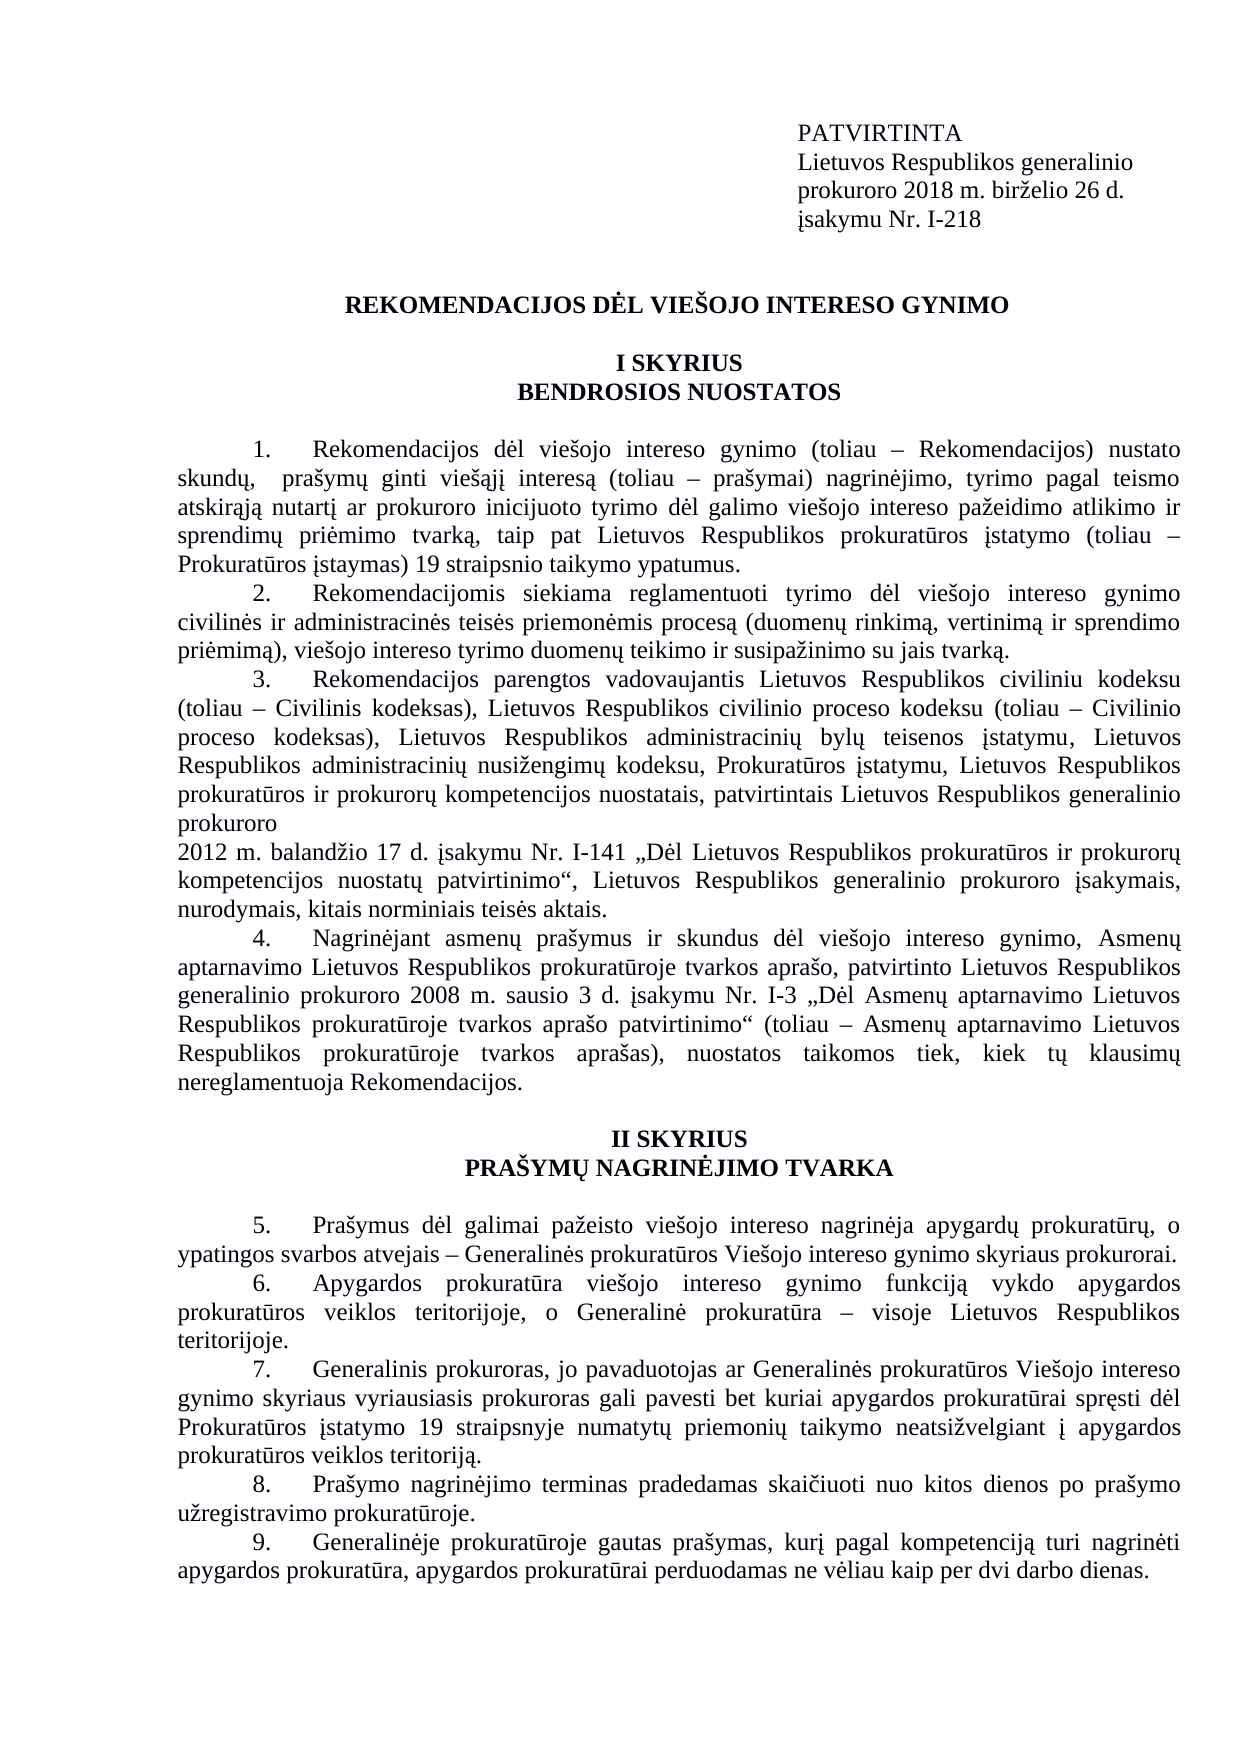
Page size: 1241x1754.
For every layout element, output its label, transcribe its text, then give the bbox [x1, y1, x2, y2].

text 1. Rekomendacijos dėl viešojo intereso gynimo (toliau – Rekomendacijos) nustato skundų, prašymų ginti viešąjį interesą (toliau – prašymai) nagrinėjimo, tyrimo pagal teismo atskirąją nutartį ar prokuroro inicijuoto tyrimo dėl galimo viešojo intereso pažeidimo atlikimo ir sprendimų priėmimo tvarką, taip pat Lietuvos Respublikos prokuratūros įstatymo (toliau – Prokuratūros įstaymas) 19 straipsnio taikymo ypatumus. [177, 434, 1181, 578]
text 6. Apygardos prokuratūra viešojo intereso gynimo funkciją vykdo apygardos prokuratūros veiklos teritorijoje, o Generalinė prokuratūra – visoje Lietuvos Respublikos teritorijoje. [177, 1268, 1181, 1354]
text įsakymu Nr. I-218 [177, 204, 1181, 233]
text I SKYRIUS [177, 348, 1181, 377]
text 3. Rekomendacijos parengtos vadovaujantis Lietuvos Respublikos civiliniu kodeksu (toliau – Civilinis kodeksas), Lietuvos Respublikos civilinio proceso kodeksu (toliau – Civilinio proceso kodeksas), Lietuvos Respublikos administracinių bylų teisenos įstatymu, Lietuvos Respublikos administracinių nusižengimų kodeksu, Prokuratūros įstatymu, Lietuvos Respublikos prokuratūros ir prokurorų kompetencijos nuostatais, patvirtintais Lietuvos Respublikos generalinio prokuroro 2012 m. balandžio 17 d. įsakymu Nr. I-141 „Dėl Lietuvos Respublikos prokuratūros ir prokurorų kompetencijos nuostatų patvirtinimo“, Lietuvos Respublikos generalinio prokuroro įsakymais, nurodymais, kitais norminiais teisės aktais. [177, 664, 1181, 923]
text BENDROSIOS NUOSTATOS [177, 377, 1181, 406]
text 7. Generalinis prokuroras, jo pavaduotojas ar Generalinės prokuratūros Viešojo intereso gynimo skyriaus vyriausiasis prokuroras gali pavesti bet kuriai apygardos prokuratūrai spręsti dėl Prokuratūros įstatymo 19 straipsnyje numatytų priemonių taikymo neatsižvelgiant į apygardos prokuratūros veiklos teritoriją. [177, 1354, 1181, 1469]
text Lietuvos Respublikos generalinio [177, 147, 1181, 176]
text REKOMENDACIJOS dėl viešojo intereso gynimo [177, 291, 1103, 319]
text prokuroro 2018 m. birželio 26 d. [177, 176, 1181, 204]
text 9. Generalinėje prokuratūroje gautas prašymas, kurį pagal kompetenciją turi nagrinėti apygardos prokuratūra, apygardos prokuratūrai perduodamas ne vėliau kaip per dvi darbo dienas. [177, 1527, 1181, 1584]
text II SKYRIUS [177, 1124, 1181, 1153]
text 8. Prašymo nagrinėjimo terminas pradedamas skaičiuoti nuo kitos dienos po prašymo užregistravimo prokuratūroje. [177, 1469, 1181, 1527]
text PATVIRTINTA [177, 118, 1181, 147]
text 5. Prašymus dėl galimai pažeisto viešojo intereso nagrinėja apygardų prokuratūrų, o ypatingos svarbos atvejais – Generalinės prokuratūros Viešojo intereso gynimo skyriaus prokurorai. [177, 1211, 1181, 1268]
text 4. Nagrinėjant asmenų prašymus ir skundus dėl viešojo intereso gynimo, Asmenų aptarnavimo Lietuvos Respublikos prokuratūroje tvarkos aprašo, patvirtinto Lietuvos Respublikos generalinio prokuroro 2008 m. sausio 3 d. įsakymu Nr. I-3 „Dėl Asmenų aptarnavimo Lietuvos Respublikos prokuratūroje tvarkos aprašo patvirtinimo“ (toliau – Asmenų aptarnavimo Lietuvos Respublikos prokuratūroje tvarkos aprašas), nuostatos taikomos tiek, kiek tų klausimų nereglamentuoja Rekomendacijos. [177, 923, 1181, 1096]
text 2. Rekomendacijomis siekiama reglamentuoti tyrimo dėl viešojo intereso gynimo civilinės ir administracinės teisės priemonėmis procesą (duomenų rinkimą, vertinimą ir sprendimo priėmimą), viešojo intereso tyrimo duomenų teikimo ir susipažinimo su jais tvarką. [177, 578, 1181, 664]
text PRAŠYMŲ NAGRINĖJIMO TVARKA [177, 1153, 1181, 1182]
